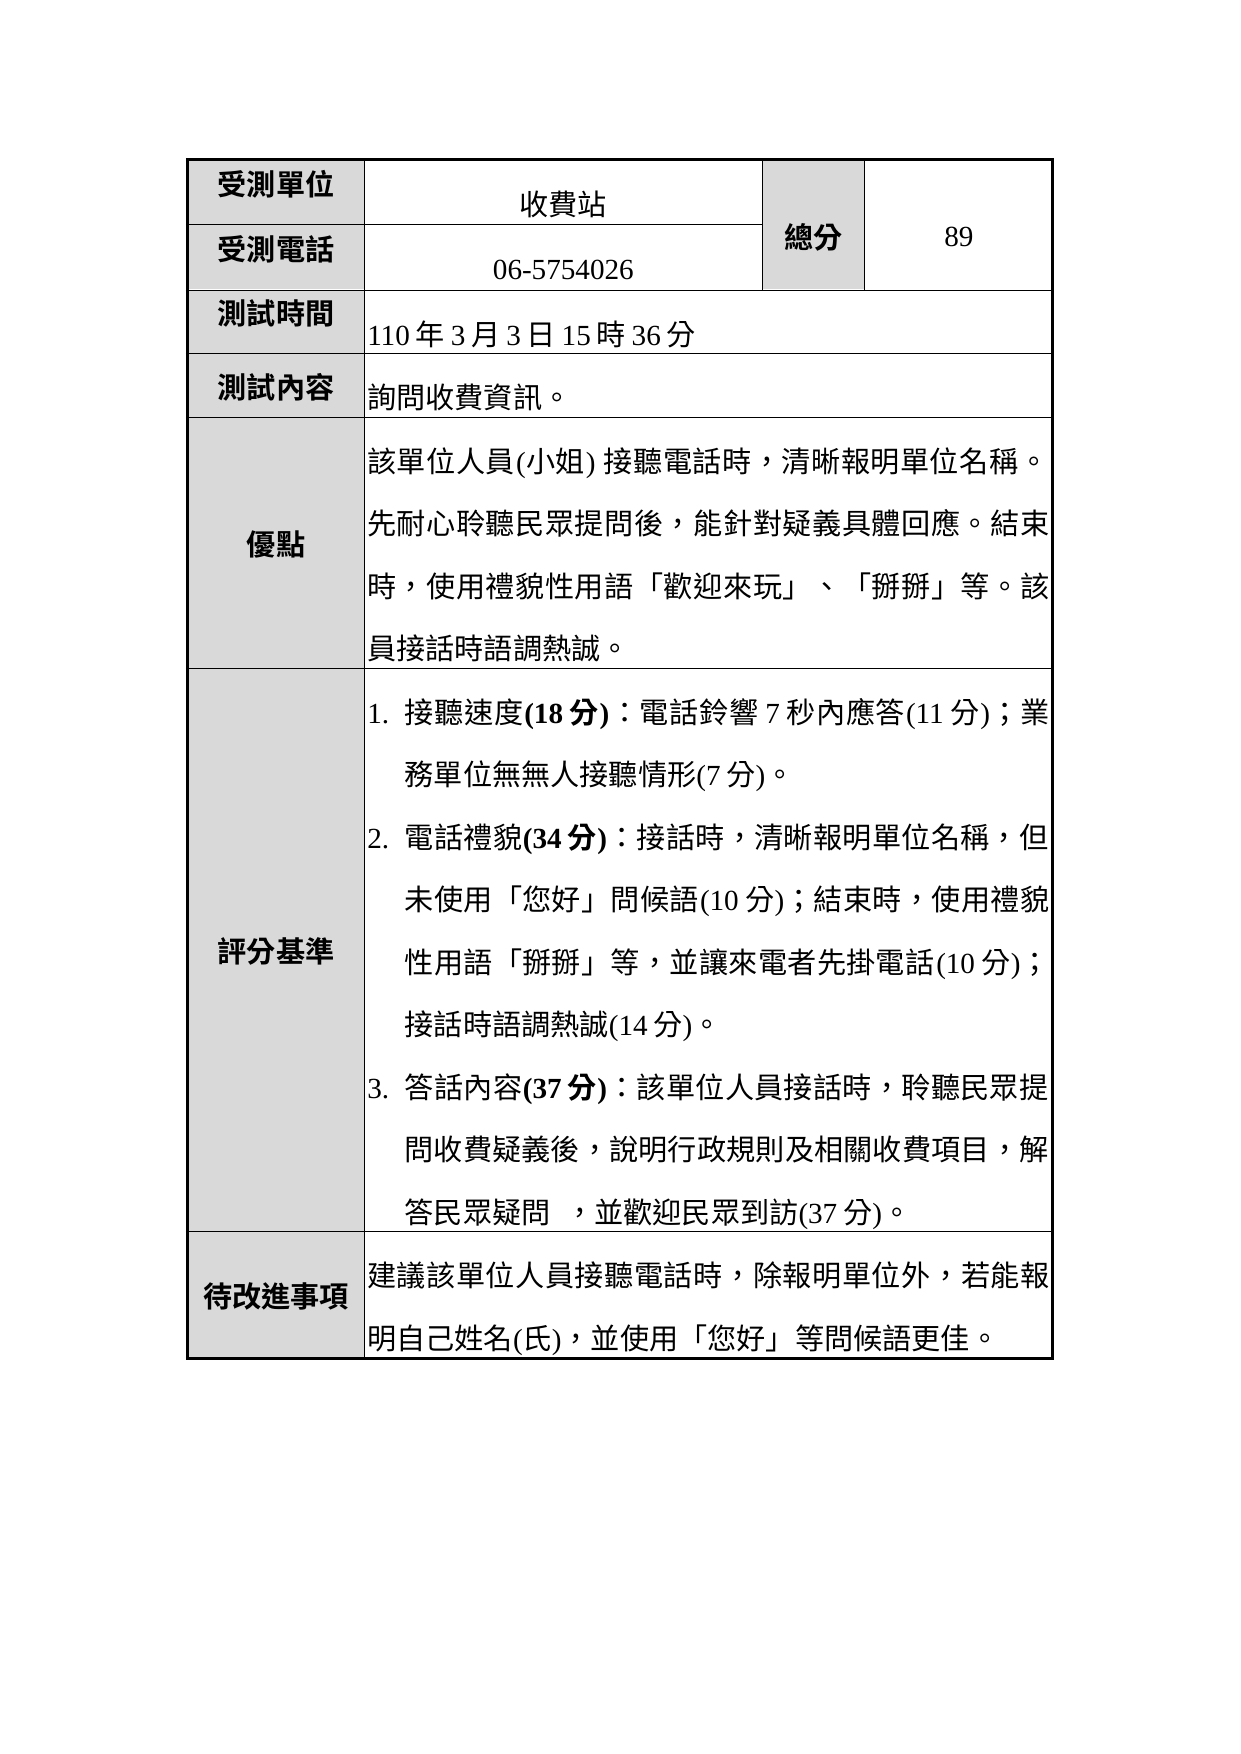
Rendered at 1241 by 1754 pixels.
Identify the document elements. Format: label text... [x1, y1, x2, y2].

table_cell 測試時間 [189, 291, 364, 353]
table_cell 優點 [189, 418, 364, 668]
table_cell 建議該單位人員接聽電話時，除報明單位外，若能報明自己姓名(氏)，並使用「您好」等問候語更佳。 [365, 1232, 1051, 1357]
table_cell 詢問收費資訊。 [365, 354, 1051, 417]
table_header 總分 [763, 161, 864, 289]
table_header 89 [865, 161, 1051, 289]
table_cell 該單位人員(小姐) 接聽電話時，清晰報明單位名稱。先耐心聆聽民眾提問後，能針對疑義具體回應。結束時，使用禮貌性用語「歡迎來玩」、「掰掰」等。該員接話時語調熱誠。 [365, 418, 1051, 668]
table_header 受測單位 [189, 161, 364, 224]
table_cell 接聽速度(18分)：電話鈴響7秒內應答(11分)；業務單位無無人接聽情形(7分)。 電話禮貌(34分)：接話時，清晰報明單位名稱，但未使用「您好」問候語(10分)；結束時，使用禮貌性用語「掰掰」等，並讓來電者先掛電話(10分)；接話時語調熱誠(14分)。 答話內容(37分)：該單位人員接話時，聆聽民眾提問收費疑義後，說明行政規則及相關收費項目，解答民眾疑問 ，並歡迎民眾到訪(37分)。 [365, 669, 1051, 1231]
table_cell 測試內容 [189, 354, 364, 417]
table_cell 110年3月3日15時36分 [365, 291, 1051, 353]
table_cell 待改進事項 [189, 1232, 364, 1357]
table_cell 評分基準 [189, 669, 364, 1231]
table_cell 受測電話 [189, 225, 364, 289]
table_header 收費站 [365, 161, 762, 224]
table_cell 06-5754026 [365, 225, 762, 289]
